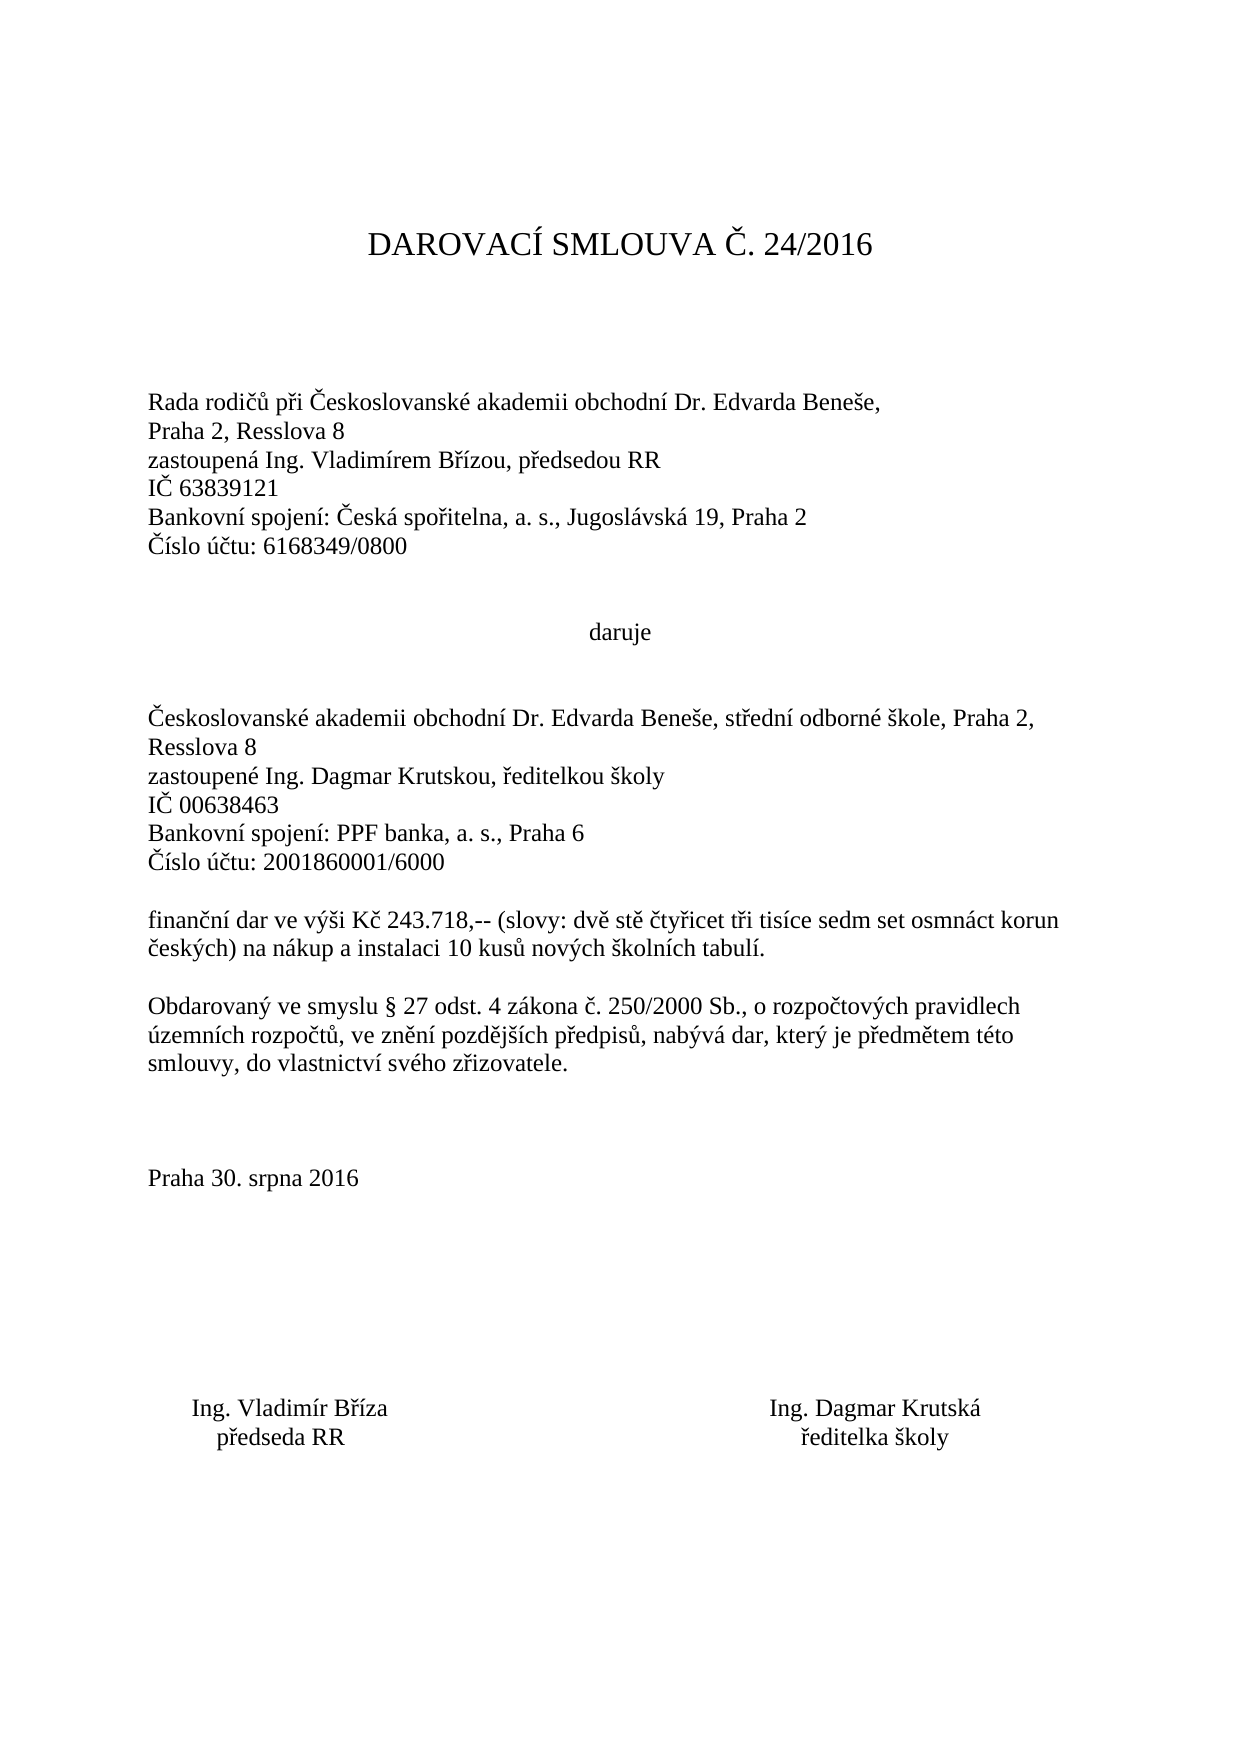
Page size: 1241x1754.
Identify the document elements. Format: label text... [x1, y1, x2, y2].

text předseda RR ředitelka školy [148, 1422, 1093, 1451]
text zastoupená Ing. Vladimírem Břízou, předsedou RR [148, 445, 1093, 473]
text Bankovní spojení: PPF banka, a. s., Praha 6 [148, 818, 1093, 847]
text Číslo účtu: 2001860001/6000 [148, 847, 1093, 876]
text Obdarovaný ve smyslu § 27 odst. 4 zákona č. 250/2000 Sb., o rozpočtových pravidlech územních rozpočtů, ve znění pozdějších předpisů, nabývá dar, který je předmětem této smlouvy, do vlastnictví svého zřizovatele. [148, 991, 1093, 1077]
text Praha 2, Resslova 8 [148, 416, 1093, 445]
text Rada rodičů při Českoslovanské akademii obchodní Dr. Edvarda Beneše, [148, 387, 1093, 416]
text Ing. Vladimír Bříza Ing. Dagmar Krutská [148, 1393, 1093, 1422]
text Bankovní spojení: Česká spořitelna, a. s., Jugoslávská 19, Praha 2 [148, 502, 1093, 531]
text IČ 00638463 [148, 790, 1093, 818]
text zastoupené Ing. Dagmar Krutskou, ředitelkou školy [148, 761, 1093, 790]
text Praha 30. srpna 2016 [148, 1163, 1093, 1192]
text Českoslovanské akademii obchodní Dr. Edvarda Beneše, střední odborné škole, Praha 2, Resslova 8 [148, 703, 1093, 761]
text DAROVACÍ SMLOUVA Č. 24/2016 [148, 224, 1093, 263]
text IČ 63839121 [148, 473, 1093, 502]
text Číslo účtu: 6168349/0800 [148, 531, 1093, 560]
text finanční dar ve výši Kč 243.718,-- (slovy: dvě stě čtyřicet tři tisíce sedm set osmnáct korun českých) na nákup a instalaci 10 kusů nových školních tabulí. [148, 905, 1093, 962]
text daruje [148, 617, 1093, 646]
